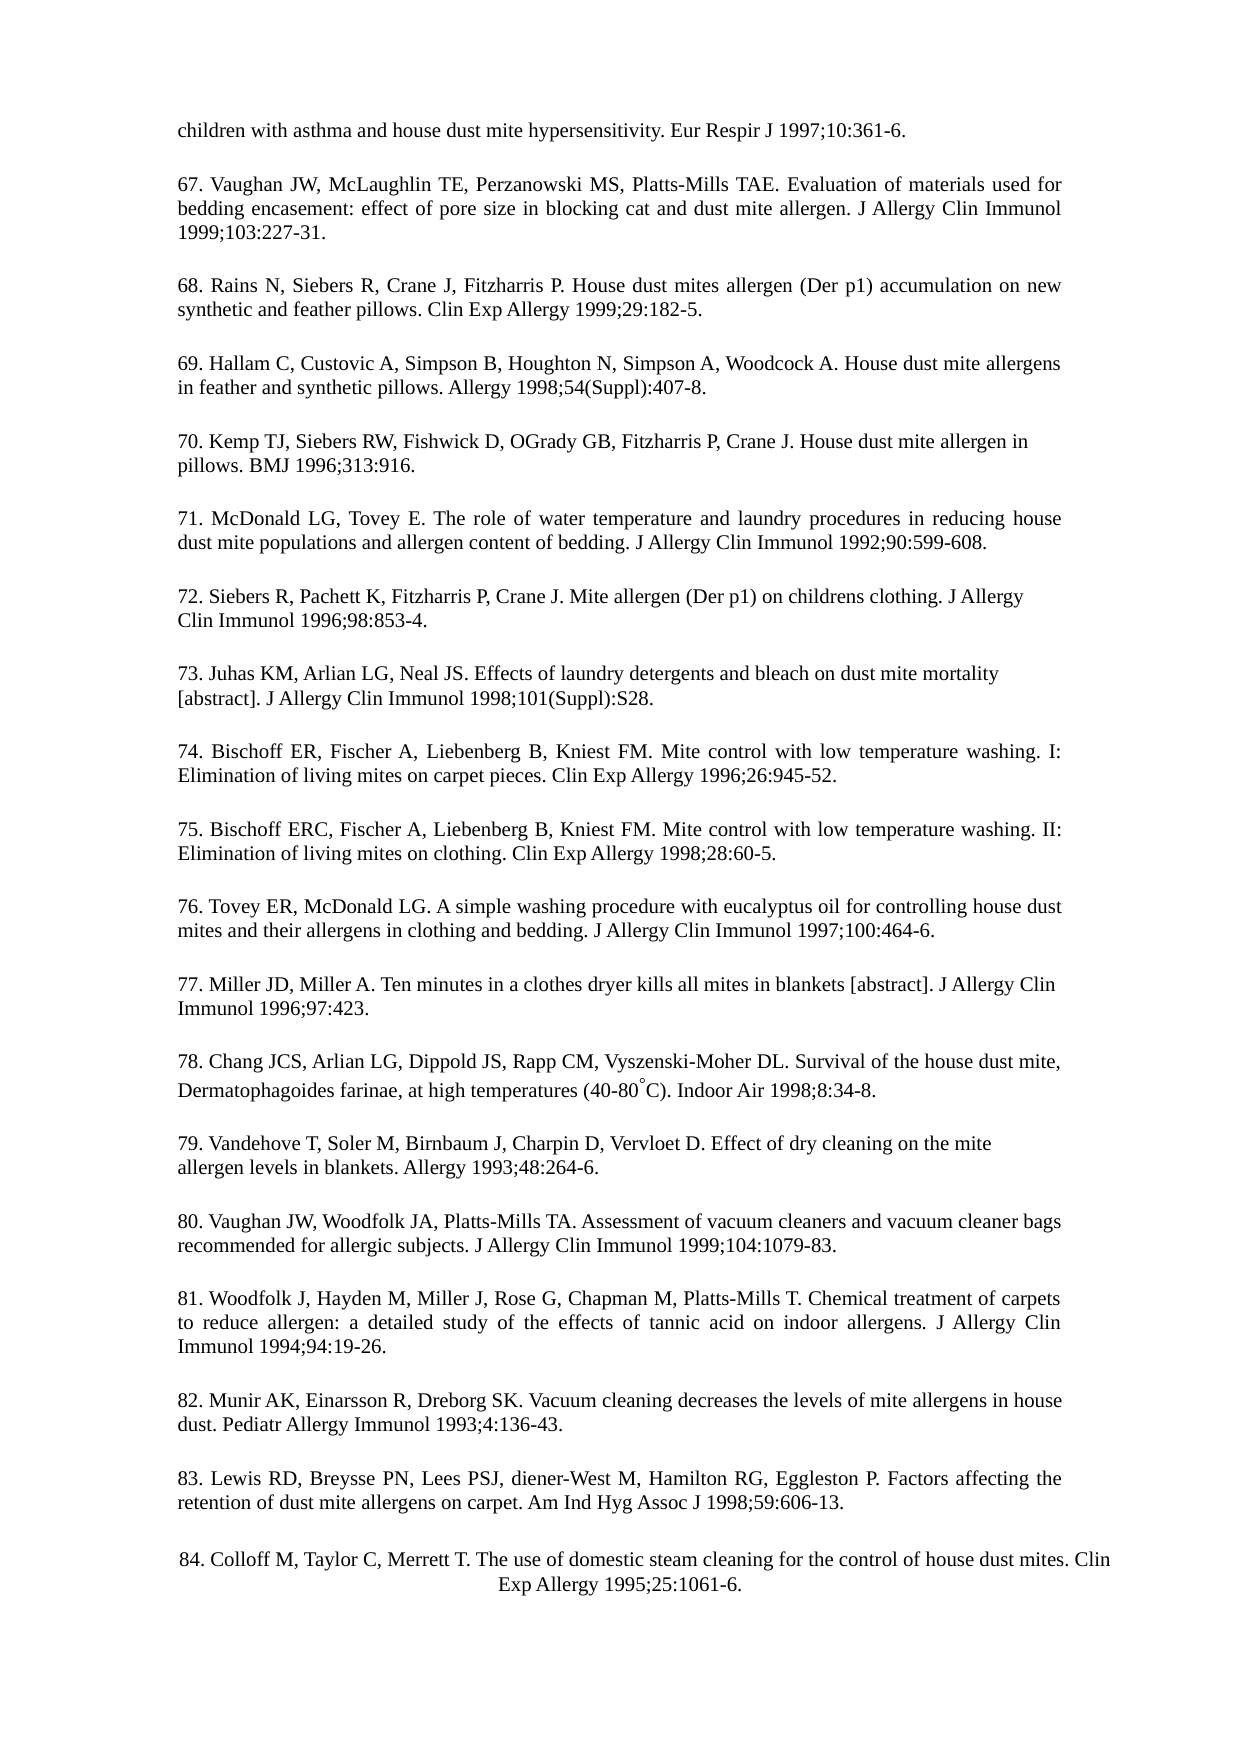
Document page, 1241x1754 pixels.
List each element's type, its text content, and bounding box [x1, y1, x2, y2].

text 76. Tovey ER, McDonald LG. A simple washing procedure with eucalyptus oil for controlling house dust mites and their allergens in clothing and bedding. J Allergy Clin Immunol 1997;100:464-6. [177, 894, 1063, 942]
text 75. Bischoff ERC, Fischer A, Liebenberg B, Kniest FM. Mite control with low temperature washing. II: Elimination of living mites on clothing. Clin Exp Allergy 1998;28:60-5. [177, 817, 1063, 865]
text 80. Vaughan JW, Woodfolk JA, Platts-Mills TA. Assessment of vacuum cleaners and vacuum cleaner bags recommended for allergic subjects. J Allergy Clin Immunol 1999;104:1079-83. [177, 1209, 1063, 1257]
text 77. Miller JD, Miller A. Ten minutes in a clothes dryer kills all mites in blankets [abstract]. J Allergy Clin Immunol 1996;97:423. [177, 972, 1063, 1020]
text 73. Juhas KM, Arlian LG, Neal JS. Effects of laundry detergents and bleach on dust mite mortality [abstract]. J Allergy Clin Immunol 1998;101(Suppl):S28. [177, 661, 1063, 709]
text 82. Munir AK, Einarsson R, Dreborg SK. Vacuum cleaning decreases the levels of mite allergens in house dust. Pediatr Allergy Immunol 1993;4:136-43. [177, 1388, 1063, 1436]
text 84. Colloff M, Taylor C, Merrett T. The use of domestic steam cleaning for the control of house dust mites. Clin Exp Allergy 1995;25:1061-6. [118, 1543, 1122, 1596]
text 70. Kemp TJ, Siebers RW, Fishwick D, OGrady GB, Fitzharris P, Crane J. House dust mite allergen in pillows. BMJ 1996;313:916. [177, 428, 1063, 477]
text 68. Rains N, Siebers R, Crane J, Fitzharris P. House dust mites allergen (Der p1) accumulation on new synthetic and feather pillows. Clin Exp Allergy 1999;29:182-5. [177, 273, 1063, 321]
text children with asthma and house dust mite hypersensitivity. Eur Respir J 1997;10:361-6. [177, 118, 1063, 142]
text 67. Vaughan JW, McLaughlin TE, Perzanowski MS, Platts-Mills TAE. Evaluation of materials used for bedding encasement: effect of pore size in blocking cat and dust mite allergen. J Allergy Clin Immunol 1999;103:227-31. [177, 172, 1063, 244]
text 81. Woodfolk J, Hayden M, Miller J, Rose G, Chapman M, Platts-Mills T. Chemical treatment of carpets to reduce allergen: a detailed study of the effects of tannic acid on indoor allergens. J Allergy Clin Immunol 1994;94:19-26. [177, 1286, 1063, 1358]
text 72. Siebers R, Pachett K, Fitzharris P, Crane J. Mite allergen (Der p1) on childrens clothing. J Allergy Clin Immunol 1996;98:853-4. [177, 584, 1063, 632]
text 79. Vandehove T, Soler M, Birnbaum J, Charpin D, Vervloet D. Effect of dry cleaning on the mite allergen levels in blankets. Allergy 1993;48:264-6. [177, 1131, 1063, 1179]
text 69. Hallam C, Custovic A, Simpson B, Houghton N, Simpson A, Woodcock A. House dust mite allergens in feather and synthetic pillows. Allergy 1998;54(Suppl):407-8. [177, 351, 1063, 399]
text 74. Bischoff ER, Fischer A, Liebenberg B, Kniest FM. Mite control with low temperature washing. I: Elimination of living mites on carpet pieces. Clin Exp Allergy 1996;26:945-52. [177, 739, 1063, 787]
text 71. McDonald LG, Tovey E. The role of water temperature and laundry procedures in reducing house dust mite populations and allergen content of bedding. J Allergy Clin Immunol 1992;90:599-608. [177, 506, 1063, 554]
text 83. Lewis RD, Breysse PN, Lees PSJ, diener-West M, Hamilton RG, Eggleston P. Factors affecting the retention of dust mite allergens on carpet. Am Ind Hyg Assoc J 1998;59:606-13. [177, 1466, 1063, 1514]
text 78. Chang JCS, Arlian LG, Dippold JS, Rapp CM, Vyszenski-Moher DL. Survival of the house dust mite, Dermatophagoides farinae, at high temperatures (40-80°C). Indoor Air 1998;8:34-8. [177, 1049, 1063, 1102]
